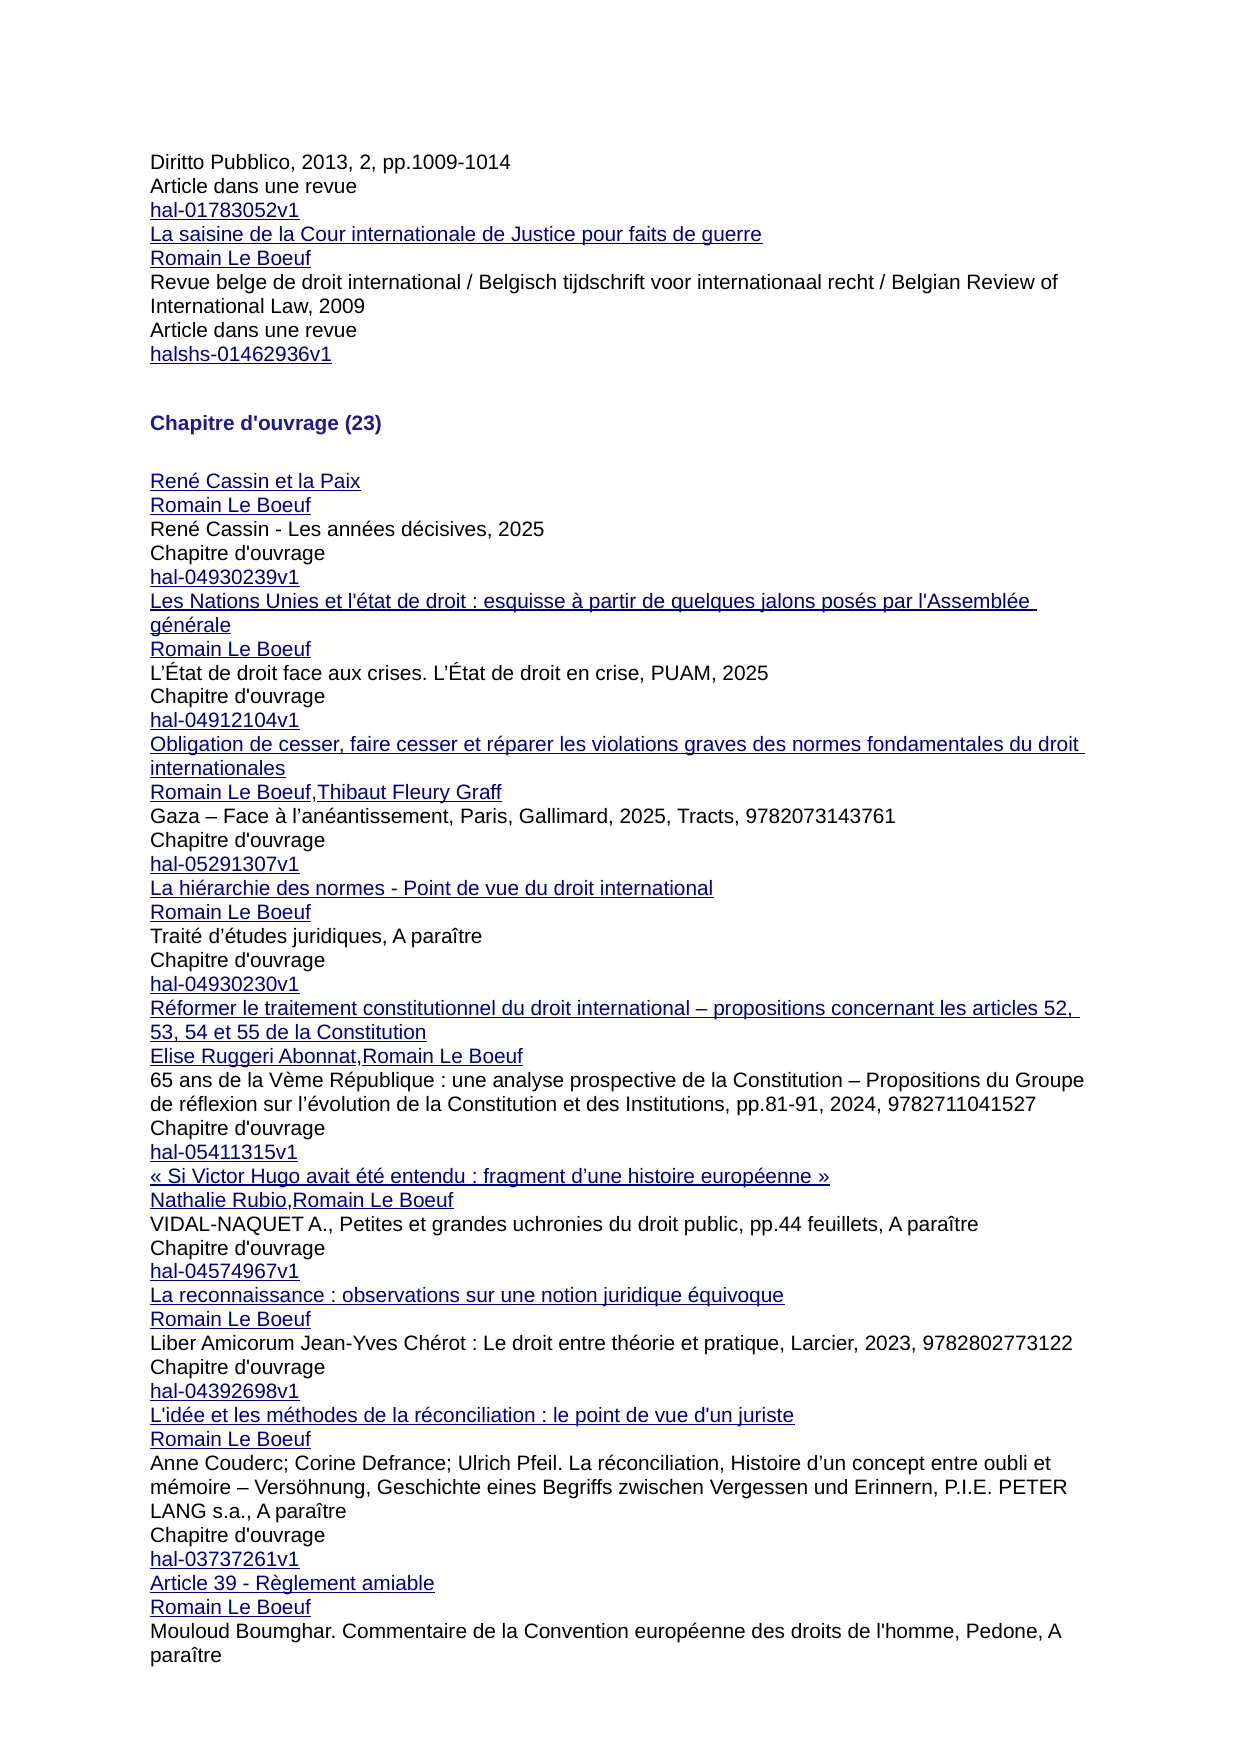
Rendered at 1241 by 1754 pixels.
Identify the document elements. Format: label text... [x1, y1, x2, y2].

table_cell L'idée et les méthodes de la réconciliation : le point de vue d'un juriste Romain Le Boeuf Anne Couderc; Corine Defrance; Ulrich Pfeil. La réconciliation, Histoire d’un concept entre oubli et mémoire ­– Versöhnung, Geschichte eines Begriffs zwischen Vergessen und Erinnern, P.I.E. PETER LANG s.a., A paraître Chapitre d'ouvrage hal-03737261v1 [150, 1403, 1090, 1571]
table_cell La reconnaissance : observations sur une notion juridique équivoque Romain Le Boeuf Liber Amicorum Jean-Yves Chérot : Le droit entre théorie et pratique, Larcier, 2023, 9782802773122 Chapitre d'ouvrage hal-04392698v1 [150, 1283, 1090, 1403]
table_cell La hiérarchie des normes - Point de vue du droit international Romain Le Boeuf Traité d’études juridiques, A paraître Chapitre d'ouvrage hal-04930230v1 [150, 876, 1090, 996]
table_cell Article 39 - Règlement amiable Romain Le Boeuf Mouloud Boumghar. Commentaire de la Convention européenne des droits de l'homme, Pedone, A paraître [150, 1571, 1090, 1667]
table_cell Réformer le traitement constitutionnel du droit international – propositions concernant les articles 52, 53, 54 et 55 de la Constitution Elise Ruggeri Abonnat,Romain Le Boeuf 65 ans de la Vème République : une analyse prospective de la Constitution – Propositions du Groupe de réflexion sur l’évolution de la Constitution et des Institutions, pp.81-91, 2024, 9782711041527 Chapitre d'ouvrage hal-05411315v1 [150, 996, 1090, 1163]
subtitle Chapitre d'ouvrage (23) [150, 410, 1090, 434]
table_header René Cassin et la Paix Romain Le Boeuf René Cassin - Les années décisives, 2025 Chapitre d'ouvrage hal-04930239v1 [150, 469, 1090, 588]
table_cell La saisine de la Cour internationale de Justice pour faits de guerre Romain Le Boeuf Revue belge de droit international / Belgisch tijdschrift voor internationaal recht / Belgian Review of International Law, 2009 Article dans une revue halshs-01462936v1 [150, 222, 1090, 366]
table_cell « Si Victor Hugo avait été entendu : fragment d’une histoire européenne » Nathalie Rubio,Romain Le Boeuf VIDAL-NAQUET A., Petites et grandes uchronies du droit public, pp.44 feuillets, A paraître Chapitre d'ouvrage hal-04574967v1 [150, 1164, 1090, 1283]
table_cell Les Nations Unies et l'état de droit : esquisse à partir de quelques jalons posés par l'Assemblée générale Romain Le Boeuf L’État de droit face aux crises. L’État de droit en crise, PUAM, 2025 Chapitre d'ouvrage hal-04912104v1 [150, 589, 1090, 732]
table_cell Diritto Pubblico, 2013, 2, pp.1009-1014 Article dans une revue hal-01783052v1 [150, 150, 1090, 222]
table_cell Obligation de cesser, faire cesser et réparer les violations graves des normes fondamentales du droit internationales Romain Le Boeuf,Thibaut Fleury Graff Gaza – Face à l’anéantissement, Paris, Gallimard, 2025, Tracts, 9782073143761 Chapitre d'ouvrage hal-05291307v1 [150, 732, 1090, 876]
